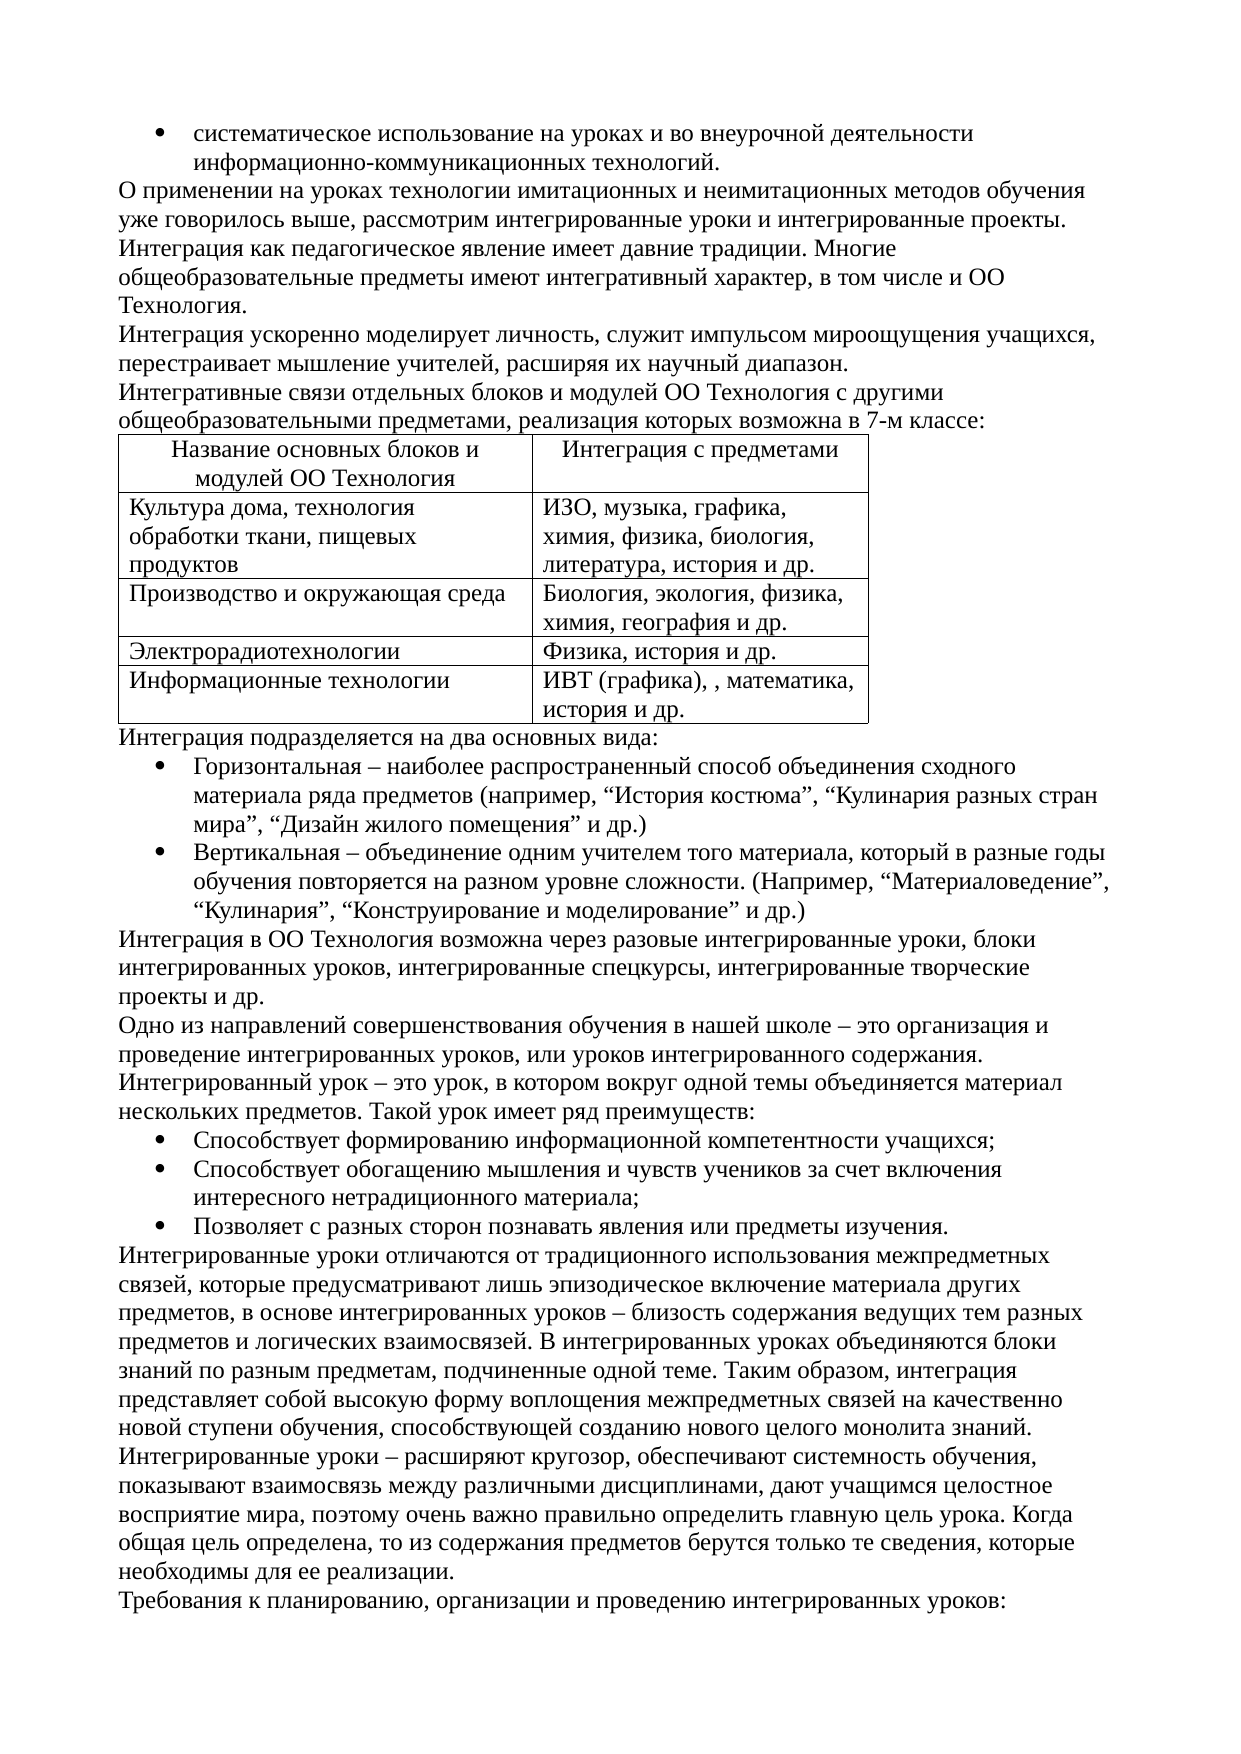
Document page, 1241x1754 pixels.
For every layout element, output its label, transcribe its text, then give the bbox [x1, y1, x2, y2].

text Интеграция ускоренно моделирует личность, служит импульсом мироощущения учащихся, перестраивает мышление учителей, расширяя их научный диапазон. [118, 319, 1122, 377]
text Интегративные связи отдельных блоков и модулей ОО Технология с другими общеобразовательными предметами, реализация которых возможна в 7-м классе: [118, 377, 1122, 434]
text Интеграция как педагогическое явление имеет давние традиции. Многие общеобразовательные предметы имеют интегративный характер, в том числе и ОО Технология. [118, 233, 1122, 319]
table_cell Производство и окружающая среда [119, 579, 532, 636]
table_cell Биология, экология, физика, химия, география и др. [533, 579, 868, 636]
list Вертикальная – объединение одним учителем того материала, который в разные годы обучения повторяется на разном уровне сложности. (Например, “Материаловедение”, “Кулинария”, “Конструирование и моделирование” и др.) [156, 837, 1122, 924]
text Интеграция в ОО Технология возможна через разовые интегрированные уроки, блоки интегрированных уроков, интегрированные спецкурсы, интегрированные творческие проекты и др. [118, 924, 1122, 1010]
list Горизонтальная – наиболее распространенный способ объединения сходного материала ряда предметов (например, “История костюма”, “Кулинария разных стран мира”, “Дизайн жилого помещения” и др.) [156, 751, 1122, 837]
text Одно из направлений совершенствования обучения в нашей школе – это организация и проведение интегрированных уроков, или уроков интегрированного содержания. [118, 1010, 1122, 1067]
list систематическое использование на уроках и во внеурочной деятельности информационно-коммуникационных технологий. [156, 118, 1122, 176]
text Требования к планированию, организации и проведению интегрированных уроков: [118, 1585, 1122, 1614]
list Способствует обогащению мышления и чувств учеников за счет включения интересного нетрадиционного материала; [156, 1154, 1122, 1211]
table_header Название основных блоков и модулей ОО Технология [119, 435, 532, 492]
text О применении на уроках технологии имитационных и неимитационных методов обучения уже говорилось выше, рассмотрим интегрированные уроки и интегрированные проекты. [118, 176, 1122, 233]
text Интеграция подразделяется на два основных вида: [118, 722, 1122, 751]
table_cell Физика, история и др. [533, 637, 868, 665]
text Интегрированный урок – это урок, в котором вокруг одной темы объединяется материал нескольких предметов. Такой урок имеет ряд преимуществ: [118, 1067, 1122, 1125]
list Позволяет с разных сторон познавать явления или предметы изучения. [156, 1211, 1122, 1240]
table_cell ИВТ (графика), , математика, история и др. [533, 666, 868, 722]
list Способствует формированию информационной компетентности учащихся; [156, 1125, 1122, 1154]
table_cell Культура дома, технология обработки ткани, пищевых продуктов [119, 493, 532, 578]
text Интегрированные уроки – расширяют кругозор, обеспечивают системность обучения, показывают взаимосвязь между различными дисциплинами, дают учащимся целостное восприятие мира, поэтому очень важно правильно определить главную цель урока. Когда общая цель определена, то из содержания предметов берутся только те сведения, которые необходимы для ее реализации. [118, 1441, 1122, 1585]
text Интегрированные уроки отличаются от традиционного использования межпредметных связей, которые предусматривают лишь эпизодическое включение материала других предметов, в основе интегрированных уроков – близость содержания ведущих тем разных предметов и логических взаимосвязей. В интегрированных уроках объединяются блоки знаний по разным предметам, подчиненные одной теме. Таким образом, интеграция представляет собой высокую форму воплощения межпредметных связей на качественно новой ступени обучения, способствующей созданию нового целого монолита знаний. [118, 1240, 1122, 1441]
table_cell ИЗО, музыка, графика, химия, физика, биология, литература, история и др. [533, 493, 868, 578]
table_cell Электрорадиотехнологии [119, 637, 532, 665]
table_header Интеграция с предметами [533, 435, 868, 492]
table_cell Информационные технологии [119, 666, 532, 722]
